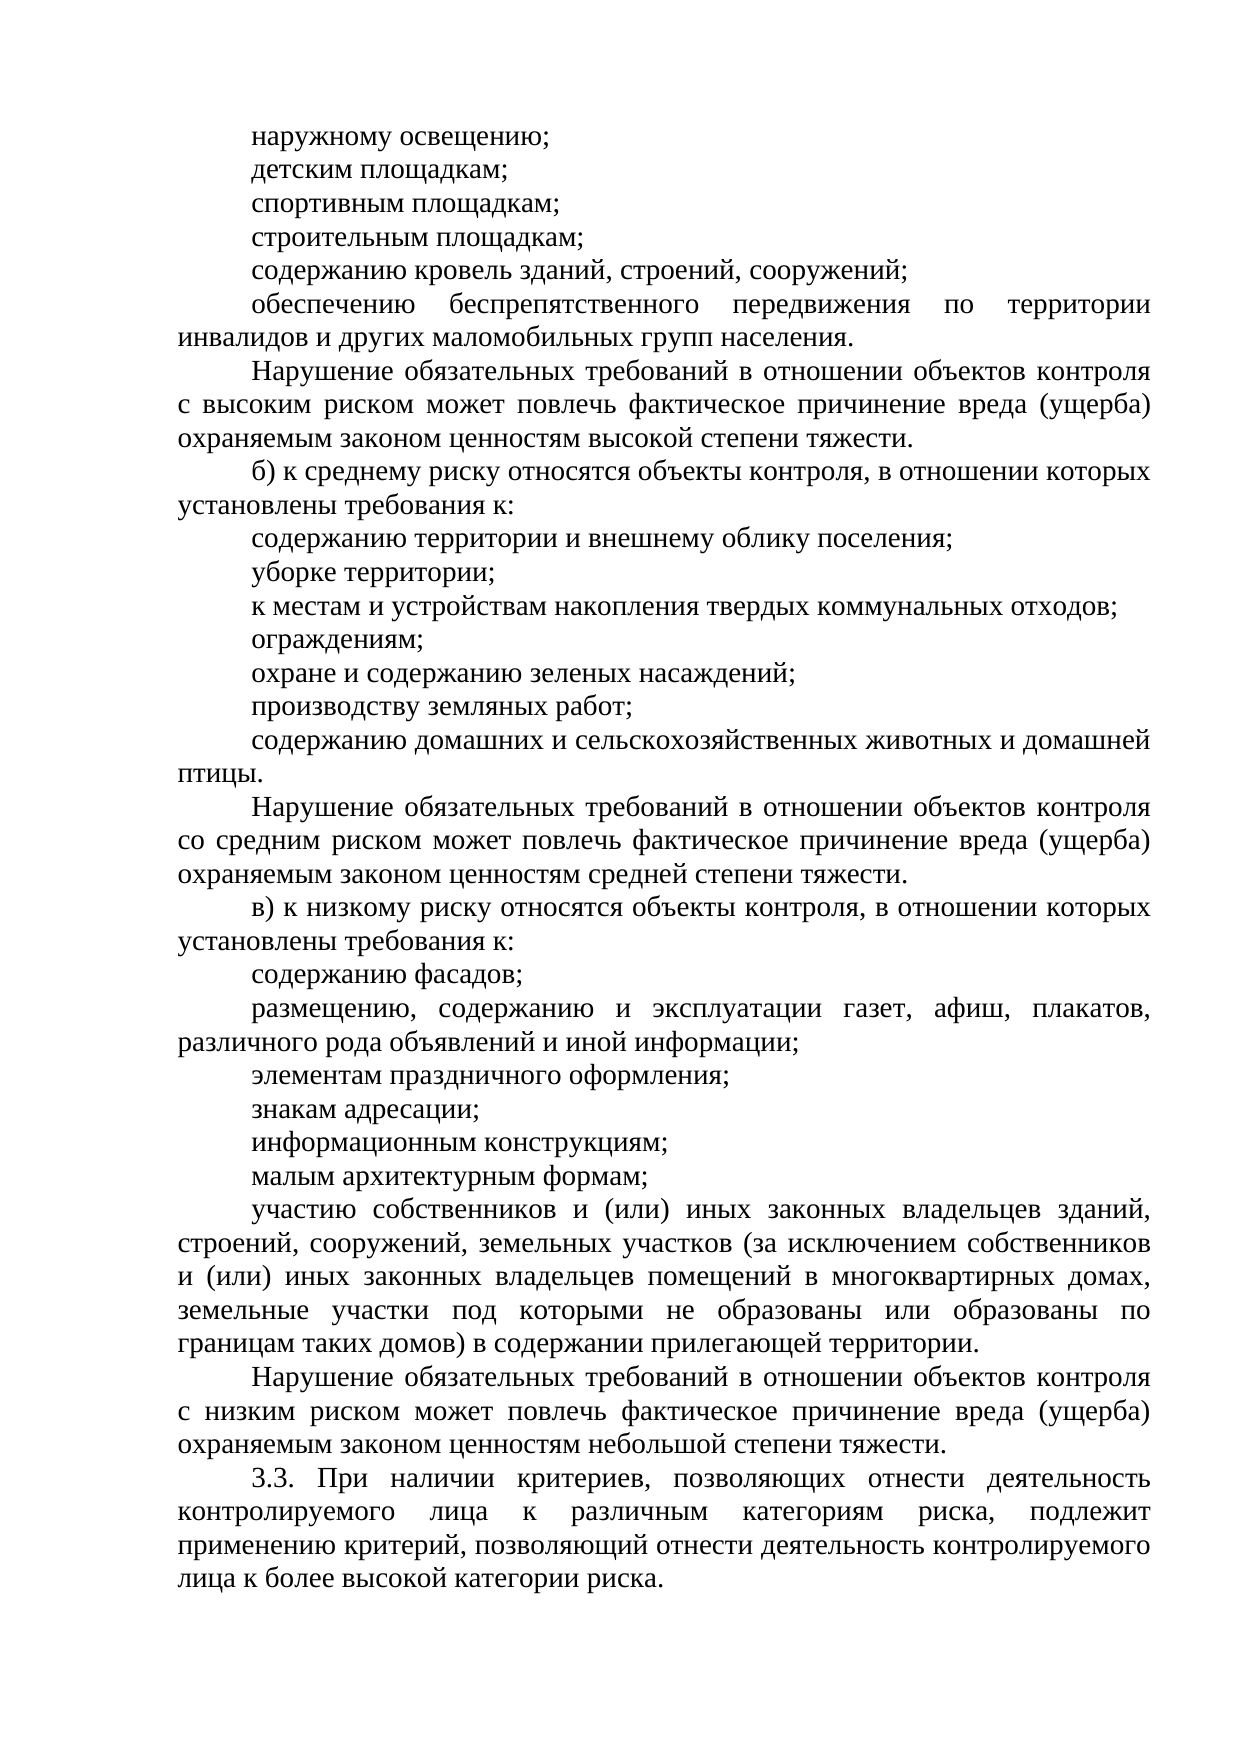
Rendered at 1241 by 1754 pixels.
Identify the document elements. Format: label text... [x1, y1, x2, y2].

text к местам и устройствам накопления твердых коммунальных отходов; [177, 588, 1152, 621]
text охране и содержанию зеленых насаждений; [177, 655, 1152, 688]
text элементам праздничного оформления; [177, 1057, 1152, 1091]
text в) к низкому риску относятся объекты контроля, в отношении которых установлены требования к: [177, 889, 1152, 957]
text производству земляных работ; [177, 688, 1152, 722]
text участию собственников и (или) иных законных владельцев зданий, строений, сооружений, земельных участков (за исключением собственников и (или) иных законных владельцев помещений в многоквартирных домах, земельные участки под которыми не образованы или образованы по границам таких домов) в содержании прилегающей территории. [177, 1191, 1152, 1359]
text Нарушение обязательных требований в отношении объектов контроля со средним риском может повлечь фактическое причинение вреда (ущерба) охраняемым законом ценностям средней степени тяжести. [177, 789, 1152, 889]
text ограждениям; [177, 621, 1152, 655]
text обеспечению беспрепятственного передвижения по территории инвалидов и других маломобильных групп населения. [177, 286, 1152, 353]
text содержанию домашних и сельскохозяйственных животных и домашней птицы. [177, 722, 1152, 789]
text спортивным площадкам; [177, 185, 1152, 219]
text б) к среднему риску относятся объекты контроля, в отношении которых установлены требования к: [177, 453, 1152, 521]
text Нарушение обязательных требований в отношении объектов контроля с низким риском может повлечь фактическое причинение вреда (ущерба) охраняемым законом ценностям небольшой степени тяжести. [177, 1359, 1152, 1460]
text строительным площадкам; [177, 219, 1152, 252]
text содержанию кровель зданий, строений, сооружений; [177, 252, 1152, 286]
text Нарушение обязательных требований в отношении объектов контроля с высоким риском может повлечь фактическое причинение вреда (ущерба) охраняемым законом ценностям высокой степени тяжести. [177, 353, 1152, 453]
text малым архитектурным формам; [177, 1158, 1152, 1191]
text 3.3. При наличии критериев, позволяющих отнести деятельность контролируемого лица к различным категориям риска, подлежит применению критерий, позволяющий отнести деятельность контролируемого лица к более высокой категории риска. [177, 1460, 1152, 1594]
text размещению, содержанию и эксплуатации газет, афиш, плакатов, различного рода объявлений и иной информации; [177, 990, 1152, 1057]
text уборке территории; [177, 554, 1152, 588]
text содержанию территории и внешнему облику поселения; [177, 521, 1152, 554]
text детским площадкам; [177, 152, 1152, 185]
text содержанию фасадов; [177, 957, 1152, 990]
text информационным конструкциям; [177, 1124, 1152, 1158]
text знакам адресации; [177, 1091, 1152, 1124]
text наружному освещению; [177, 118, 1152, 152]
